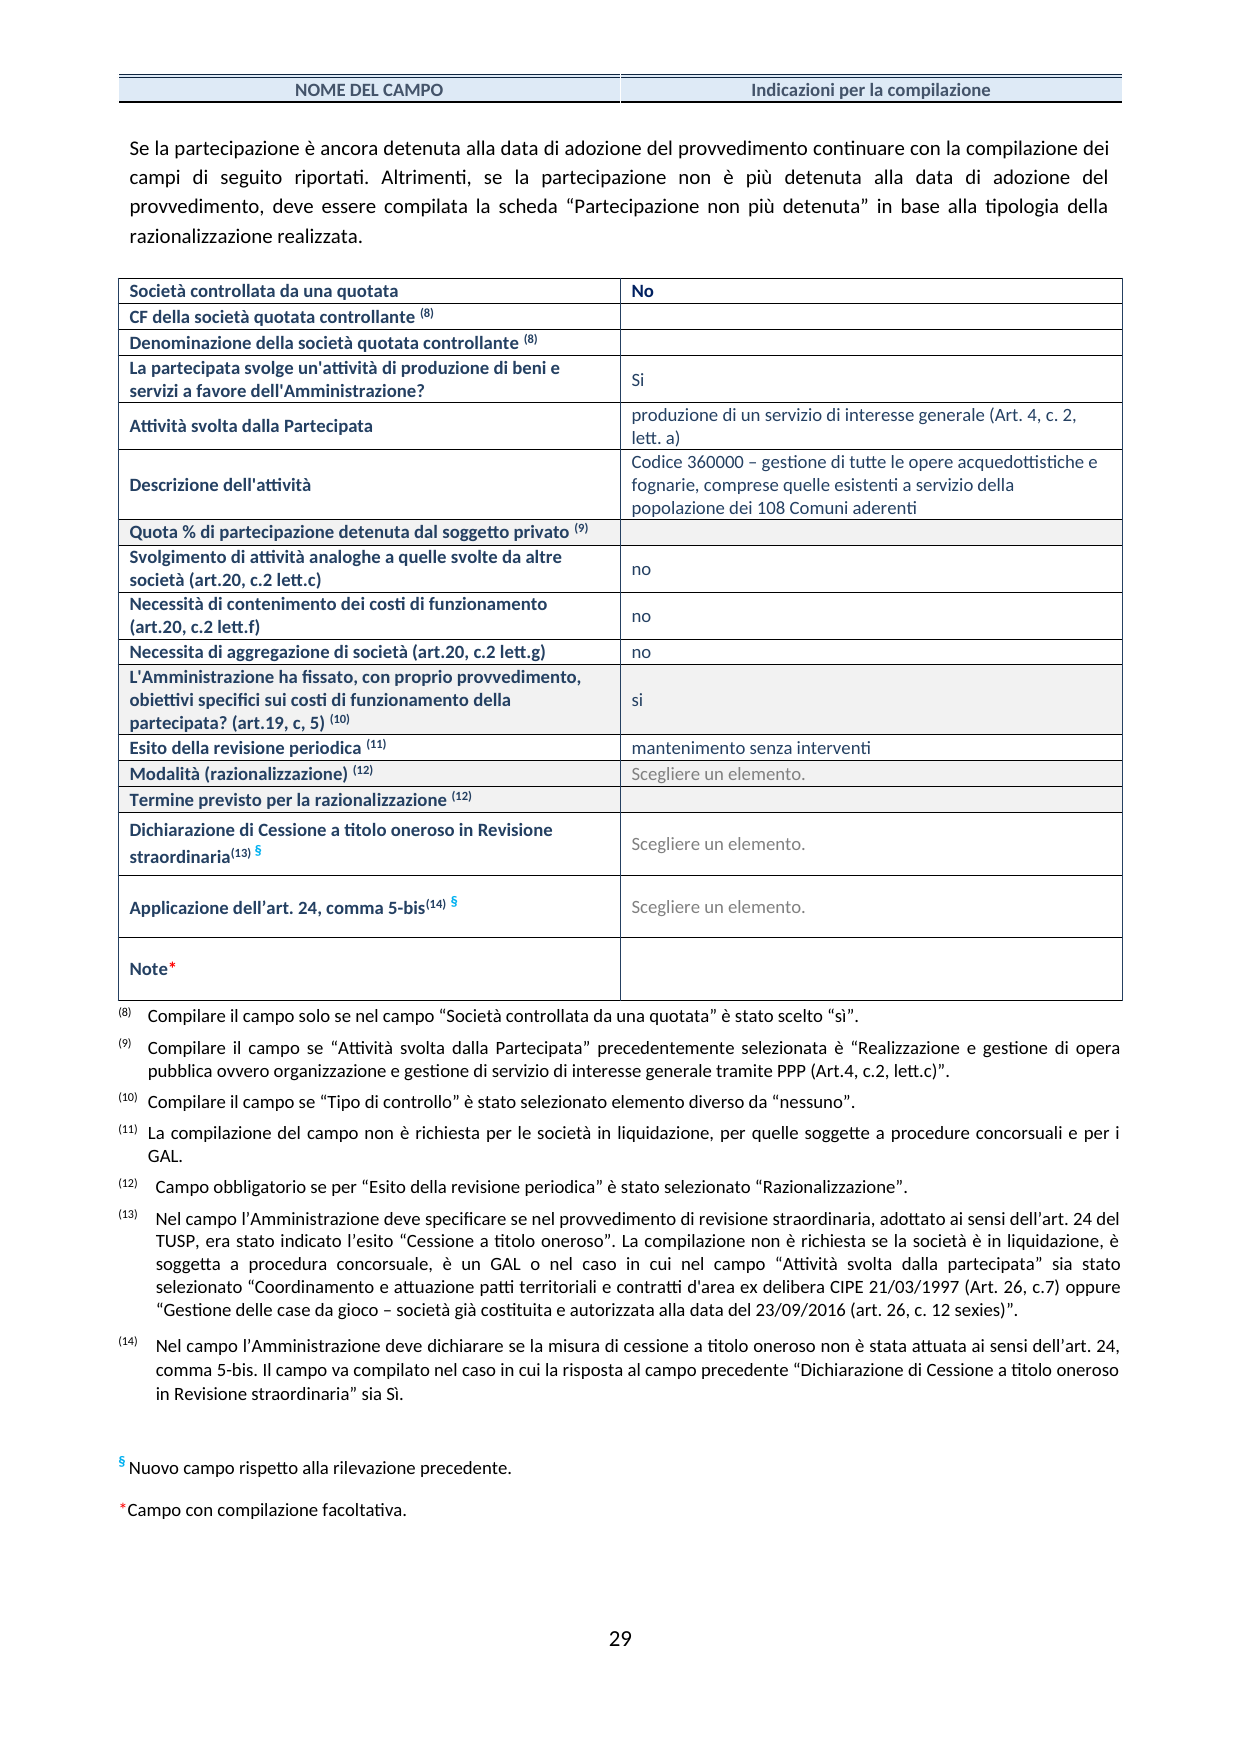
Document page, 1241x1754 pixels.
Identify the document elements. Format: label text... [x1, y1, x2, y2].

table_header Indicazioni per la compilazione [621, 78, 1122, 101]
list Campo obbligatorio se per “Esito della revisione periodica” è stato selezionato “Razionalizzazione”. [118, 1176, 1122, 1198]
text *Campo con compilazione facoltativa. [118, 1498, 1122, 1521]
table_cell Scegliere un elemento. [621, 761, 1122, 786]
list Compilare il campo solo se nel campo “Società controllata da una quotata” è stato scelto “sì”. [118, 1005, 1122, 1028]
table_cell produzione di un servizio di interesse generale (Art. 4, c. 2, lett. a) [621, 403, 1122, 449]
text § Nuovo campo rispetto alla rilevazione precedente. [118, 1452, 1122, 1480]
table_cell Società controllata da una quotata [119, 279, 620, 303]
table_cell [621, 787, 1122, 812]
table_cell Dichiarazione di Cessione a titolo oneroso in Revisione straordinaria(13) § [119, 813, 620, 874]
list Nel campo l’Amministrazione deve specificare se nel provvedimento di revisione straordinaria, adottato ai sensi dell’art. 24 del TUSP, era stato indicato l’esito “Cessione a titolo oneroso”. La compilazione non è richiesta se la società è in liquidazione, è soggetta a procedura concorsuale, è un GAL o nel caso in cui nel campo “Attività svolta dalla partecipata” sia stato selezionato “Coordinamento e attuazione patti territoriali e contratti d'area ex delibera CIPE 21/03/1997 (Art. 26, c.7) oppure “Gestione delle case da gioco – società già costituita e autorizzata alla data del 23/09/2016 (art. 26, c. 12 sexies)”. [118, 1207, 1122, 1321]
table_cell Scegliere un elemento. [621, 813, 1122, 874]
table_header NOME DEL CAMPO [119, 78, 620, 101]
table_cell Descrizione dell'attività [119, 450, 620, 519]
table_cell Attività svolta dalla Partecipata [119, 403, 620, 449]
table_cell [621, 938, 1122, 999]
table_cell Codice 360000 – gestione di tutte le opere acquedottistiche e fognarie, comprese quelle esistenti a servizio della popolazione dei 108 Comuni aderenti [621, 450, 1122, 519]
table_cell Denominazione della società quotata controllante (8) [119, 330, 620, 355]
list Compilare il campo se “Attività svolta dalla Partecipata” precedentemente selezionata è “Realizzazione e gestione di opera pubblica ovvero organizzazione e gestione di servizio di interesse generale tramite PPP (Art.4, c.2, lett.c)”. [118, 1036, 1122, 1082]
table_cell CF della società quotata controllante (8) [119, 304, 620, 329]
table_cell Quota % di partecipazione detenuta dal soggetto privato (9) [119, 520, 620, 545]
table_cell Se la partecipazione è ancora detenuta alla data di adozione del provvedimento continuare con la compilazione dei campi di seguito riportati. Altrimenti, se la partecipazione non è più detenuta alla data di adozione del provvedimento, deve essere compilata la scheda “Partecipazione non più detenuta” in base alla tipologia della razionalizzazione realizzata. [118, 103, 1122, 277]
table_cell Applicazione dell’art. 24, comma 5-bis(14) § [119, 876, 620, 937]
table_cell si [621, 665, 1122, 734]
table_cell no [621, 593, 1122, 638]
table_cell Termine previsto per la razionalizzazione (12) [119, 787, 620, 812]
list Nel campo l’Amministrazione deve dichiarare se la misura di cessione a titolo oneroso non è stata attuata ai sensi dell’art. 24, comma 5-bis. Il campo va compilato nel caso in cui la risposta al campo precedente “Dichiarazione di Cessione a titolo oneroso in Revisione straordinaria” sia Sì. [118, 1334, 1122, 1405]
table_cell [621, 330, 1122, 355]
table_cell Necessita di aggregazione di società (art.20, c.2 lett.g) [119, 640, 620, 664]
table_cell mantenimento senza interventi [621, 735, 1122, 760]
table_cell La partecipata svolge un'attività di produzione di beni e servizi a favore dell'Amministrazione? [119, 356, 620, 402]
table_cell No [621, 279, 1122, 303]
table_cell Modalità (razionalizzazione) (12) [119, 761, 620, 786]
table_cell Necessità di contenimento dei costi di funzionamento (art.20, c.2 lett.f) [119, 593, 620, 638]
table_cell Note* [119, 938, 620, 999]
table_cell no [621, 640, 1122, 664]
list Compilare il campo se “Tipo di controllo” è stato selezionato elemento diverso da “nessuno”. [118, 1090, 1122, 1113]
table_cell Svolgimento di attività analoghe a quelle svolte da altre società (art.20, c.2 lett.c) [119, 546, 620, 592]
table_cell Esito della revisione periodica (11) [119, 735, 620, 760]
list La compilazione del campo non è richiesta per le società in liquidazione, per quelle soggette a procedure concorsuali e per i GAL. [118, 1121, 1122, 1167]
table_cell Si [621, 356, 1122, 402]
table_cell [621, 520, 1122, 545]
table_cell no [621, 546, 1122, 592]
table_cell L'Amministrazione ha fissato, con proprio provvedimento, obiettivi specifici sui costi di funzionamento della partecipata? (art.19, c, 5) (10) [119, 665, 620, 734]
table_cell Scegliere un elemento. [621, 876, 1122, 937]
table_cell [621, 304, 1122, 329]
